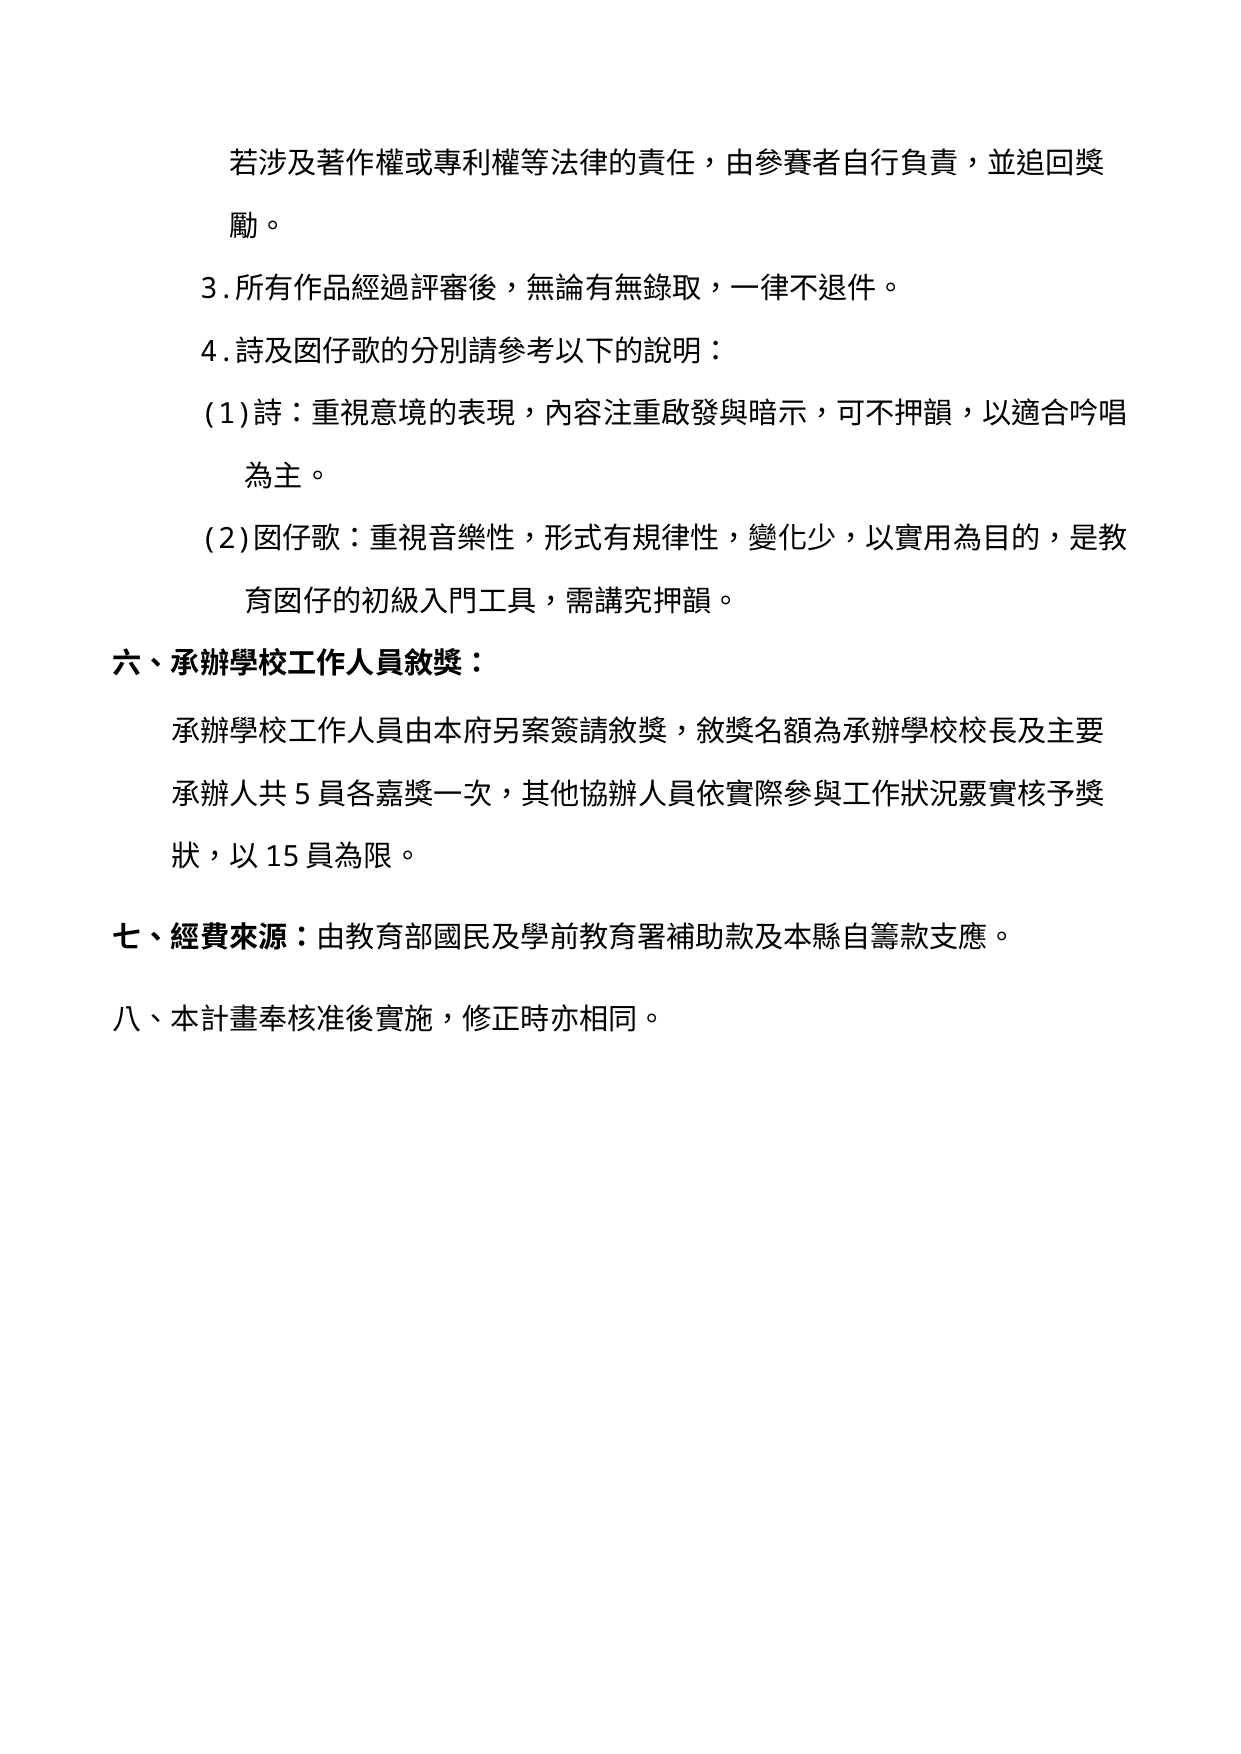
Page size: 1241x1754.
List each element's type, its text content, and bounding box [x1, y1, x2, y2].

text 若涉及著作權或專利權等法律的責任，由參賽者自行負責，並追回獎勵。 [200, 119, 1128, 244]
text 八、本計畫奉核准後實施，修正時亦相同。 [112, 975, 1128, 1037]
text 七、經費來源：由教育部國民及學前教育署補助款及本縣自籌款支應。 [112, 893, 1128, 956]
text 4.詩及囡仔歌的分別請參考以下的說明： [200, 307, 1128, 369]
text (2)囡仔歌：重視音樂性，形式有規律性，變化少，以實用為目的，是教育囡仔的初級入門工具，需講究押韻。 [200, 494, 1128, 619]
text 3.所有作品經過評審後，無論有無錄取，一律不退件。 [200, 244, 1128, 307]
text 六、承辦學校工作人員敘獎： [112, 619, 1128, 682]
text (1)詩：重視意境的表現，內容注重啟發與暗示，可不押韻，以適合吟唱為主。 [200, 369, 1128, 494]
subtitle 承辦學校工作人員由本府另案簽請敘獎，敘獎名額為承辦學校校長及主要承辦人共5員各嘉獎一次，其他協辦人員依實際參與工作狀況覈實核予獎狀，以15員為限。 [171, 687, 1128, 875]
